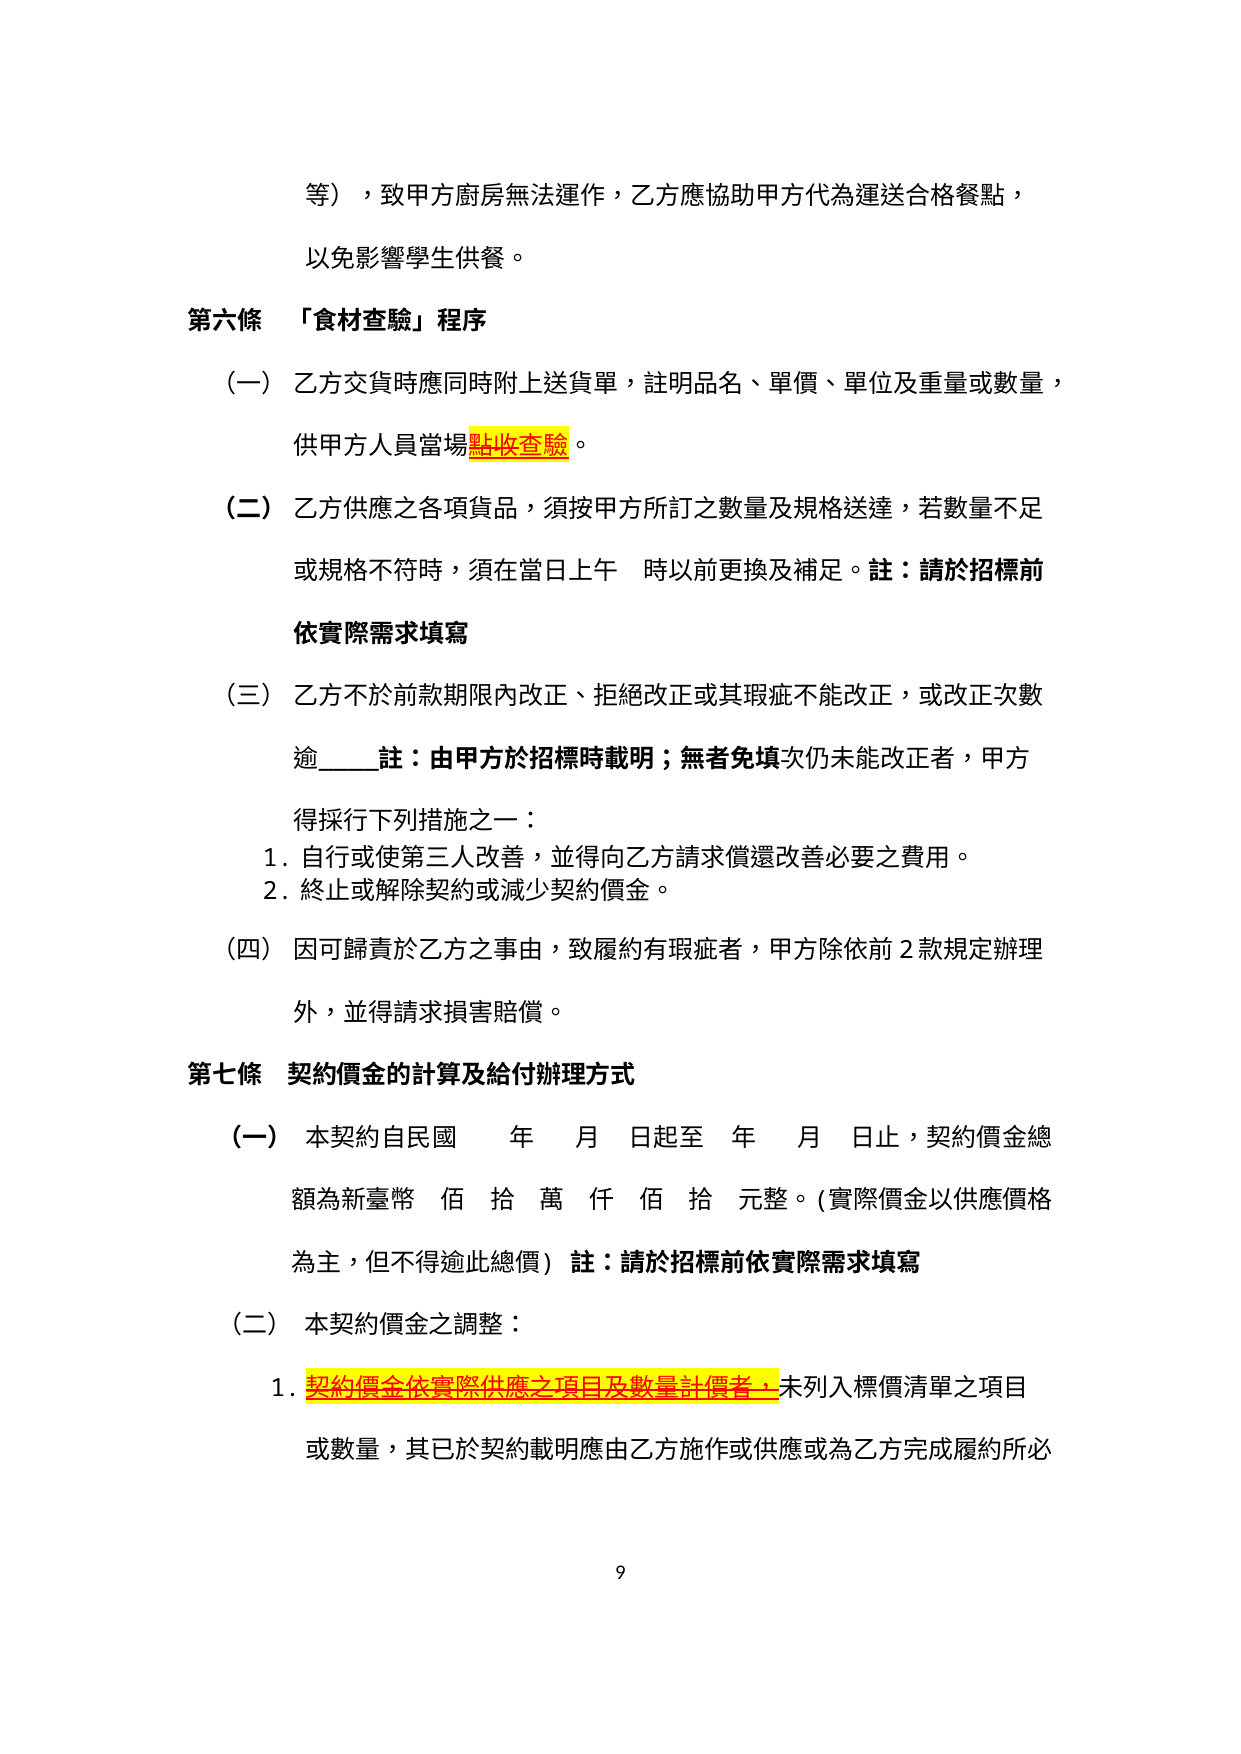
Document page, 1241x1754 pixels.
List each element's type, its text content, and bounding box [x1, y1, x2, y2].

list 自行或使第三人改善，並得向乙方請求償還改善必要之費用。 [262, 840, 1053, 873]
list 乙方交貨時應同時附上送貨單，註明品名、單價、單位及重量或數量，供甲方人員當場點收查驗。 [211, 340, 1053, 465]
text 第七條 契約價金的計算及給付辦理方式 [187, 1031, 1053, 1094]
list 本契約自民國 年 月 日起至 年 月 日止，契約價金總額為新臺幣 佰 拾 萬 仟 佰 拾 元整。(實際價金以供應價格為主，但不得逾此總價) 註：請於招標前依實際需求填寫 [217, 1094, 1053, 1281]
list 契約價金依實際供應之項目及數量計價者，未列入標價清單之項目或數量，其已於契約載明應由乙方施作或供應或為乙方完成履約所必 [270, 1344, 1053, 1469]
text 第六條 「食材查驗」程序 [187, 277, 1053, 340]
list 終止或解除契約或減少契約價金。 [262, 873, 1053, 906]
list 乙方不於前款期限內改正、拒絕改正或其瑕疵不能改正，或改正次數逾____註：由甲方於招標時載明；無者免填次仍未能改正者，甲方得採行下列措施之一： [211, 652, 1053, 840]
list 等），致甲方廚房無法運作，乙方應協助甲方代為運送合格餐點，以免影響學生供餐。 [217, 152, 1053, 277]
list 乙方供應之各項貨品，須按甲方所訂之數量及規格送達，若數量不足或規格不符時，須在當日上午 時以前更換及補足。註：請於招標前依實際需求填寫 [211, 465, 1053, 652]
list 本契約價金之調整： [217, 1281, 1053, 1344]
list 因可歸責於乙方之事由，致履約有瑕疵者，甲方除依前2款規定辦理外，並得請求損害賠償。 [211, 906, 1053, 1031]
